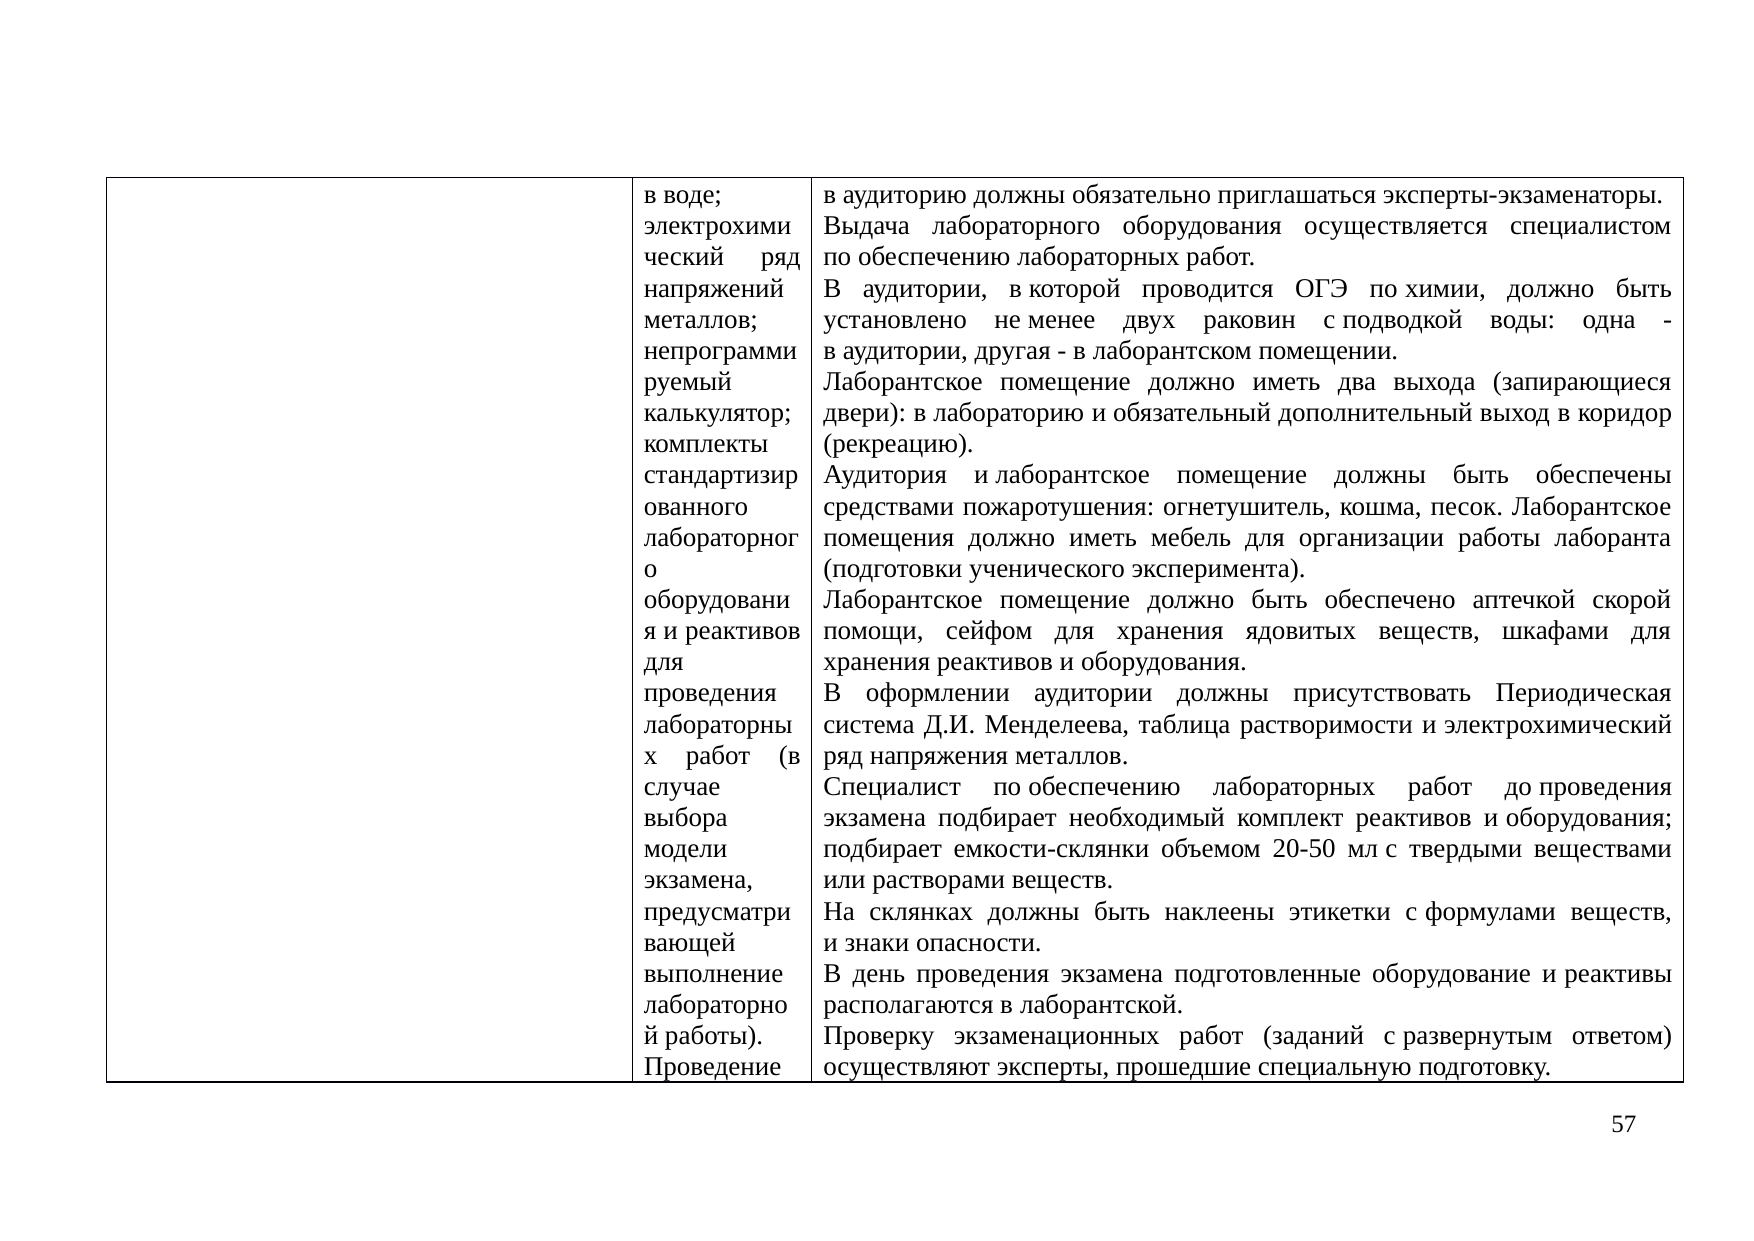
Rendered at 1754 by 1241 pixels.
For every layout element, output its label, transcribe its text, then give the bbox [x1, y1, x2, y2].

table_cell [107, 178, 632, 1081]
table_cell в воде; электрохимический ряд напряжений металлов; непрограммируемый калькулятор; комплекты стандартизированного лабораторного оборудования и реактивов для проведения лабораторных работ (в случае выбора модели экзамена, предусматривающей выполнение лабораторной работы). Проведение [633, 178, 811, 1081]
table_cell в аудиторию должны обязательно приглашаться эксперты-экзаменаторы. Выдача лабораторного оборудования осуществляется специалистом по обеспечению лабораторных работ. В аудитории, в которой проводится ОГЭ по химии, должно быть установлено не менее двух раковин с подводкой воды: одна - в аудитории, другая - в лаборантском помещении. Лаборантское помещение должно иметь два выхода (запирающиеся двери): в лабораторию и обязательный дополнительный выход в коридор (рекреацию). Аудитория и лаборантское помещение должны быть обеспечены средствами пожаротушения: огнетушитель, кошма, песок. Лаборантское помещения должно иметь мебель для организации работы лаборанта (подготовки ученического эксперимента). Лаборантское помещение должно быть обеспечено аптечкой скорой помощи, сейфом для хранения ядовитых веществ, шкафами для хранения реактивов и оборудования. В оформлении аудитории должны присутствовать Периодическая система Д.И. Менделеева, таблица растворимости и электрохимический ряд напряжения металлов. Специалист по обеспечению лабораторных работ до проведения экзамена подбирает необходимый комплект реактивов и оборудования; подбирает емкости-склянки объемом 20-50 мл с твердыми веществами или растворами веществ. На склянках должны быть наклеены этикетки с формулами веществ, и знаки опасности. В день проведения экзамена подготовленные оборудование и реактивы располагаются в лаборантской. Проверку экзаменационных работ (заданий с развернутым ответом) осуществляют эксперты, прошедшие специальную подготовку. [812, 178, 1683, 1081]
